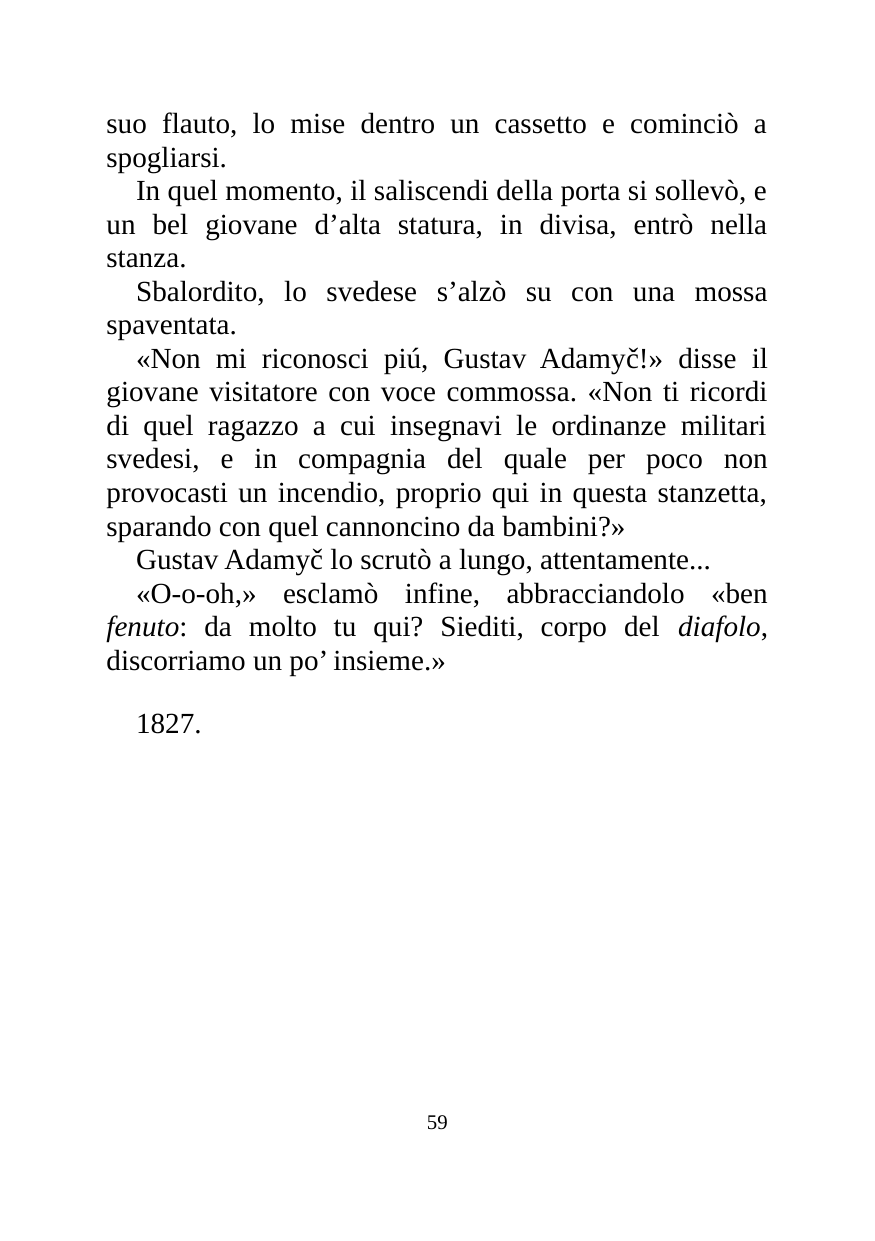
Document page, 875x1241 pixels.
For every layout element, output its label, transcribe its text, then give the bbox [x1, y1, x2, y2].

text suo flauto, lo mise dentro un cassetto e cominciò a spogliarsi. [106, 106, 768, 173]
text In quel momento, il saliscendi della porta si sollevò, e un bel giovane d’alta statura, in divisa, entrò nella stanza. [106, 173, 768, 274]
text Sbalordito, lo svedese s’alzò su con una mossa spaventata. [106, 274, 768, 341]
text 1827. [106, 706, 768, 739]
text Gustav Adamyč lo scrutò a lungo, attentamente... [106, 542, 768, 576]
text «Non mi riconosci piú, Gustav Adamyč!» disse il giovane visitatore con voce commossa. «Non ti ricordi di quel ragazzo a cui insegnavi le ordinanze militari svedesi, e in compagnia del quale per poco non provocasti un incendio, proprio qui in questa stanzetta, sparando con quel cannoncino da bambini?» [106, 341, 768, 542]
text «O-o-oh,» esclamò infine, abbracciandolo «ben fenuto: da molto tu qui? Siediti, corpo del diafolo, discorriamo un po’ insieme.» [106, 576, 768, 676]
